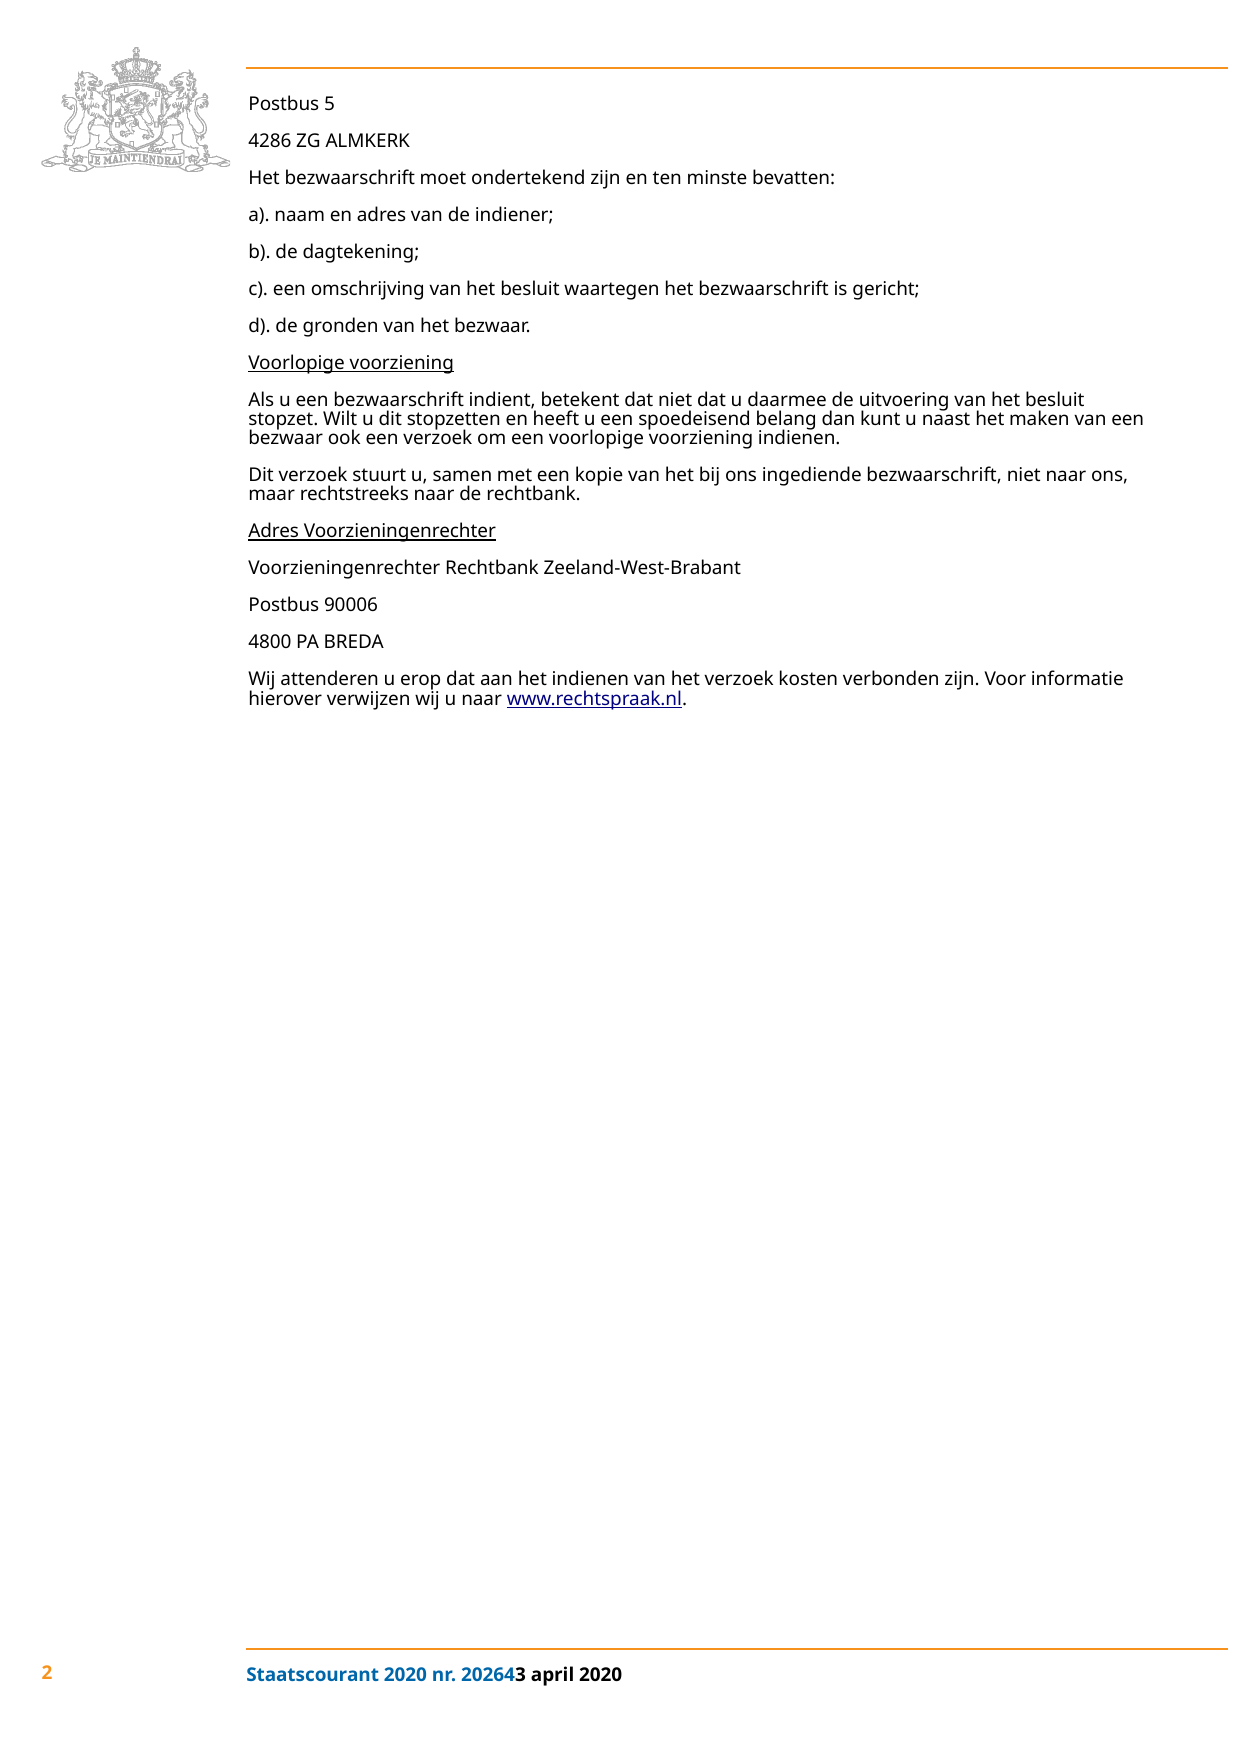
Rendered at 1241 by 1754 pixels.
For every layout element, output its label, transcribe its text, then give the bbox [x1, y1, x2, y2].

text Als u een bezwaarschrift indient, betekent dat niet dat u daarmee de uitvoering van het besluit stopzet. Wilt u dit stopzetten en heeft u een spoedeisend belang dan kunt u naast het maken van een bezwaar ook een verzoek om een voorlopige voorziening indienen. [248, 391, 1152, 448]
text Adres Voorzieningenrechter [248, 522, 1152, 542]
text Postbus 5 [248, 95, 1152, 114]
text Wij attenderen u erop dat aan het indienen van het verzoek kosten verbonden zijn. Voor informatie hierover verwijzen wij u naar www.rechtspraak.nl. [248, 670, 1152, 709]
text Postbus 90006 [248, 596, 1152, 616]
text a). naam en adres van de indiener; [248, 206, 1152, 225]
text c). een omschrijving van het besluit waartegen het bezwaarschrift is gericht; [248, 280, 1152, 299]
text 4800 PA BREDA [248, 633, 1152, 653]
text d). de gronden van het bezwaar. [248, 317, 1152, 336]
picture [41, 47, 231, 172]
text Voorzieningenrechter Rechtbank Zeeland-West-Brabant [248, 559, 1152, 579]
text 4286 ZG ALMKERK [248, 132, 1152, 151]
text Voorlopige voorziening [248, 354, 1152, 373]
text Het bezwaarschrift moet ondertekend zijn en ten minste bevatten: [248, 169, 1152, 188]
text Dit verzoek stuurt u, samen met een kopie van het bij ons ingediende bezwaarschrift, niet naar ons, maar rechtstreeks naar de rechtbank. [248, 466, 1152, 505]
text b). de dagtekening; [248, 243, 1152, 262]
